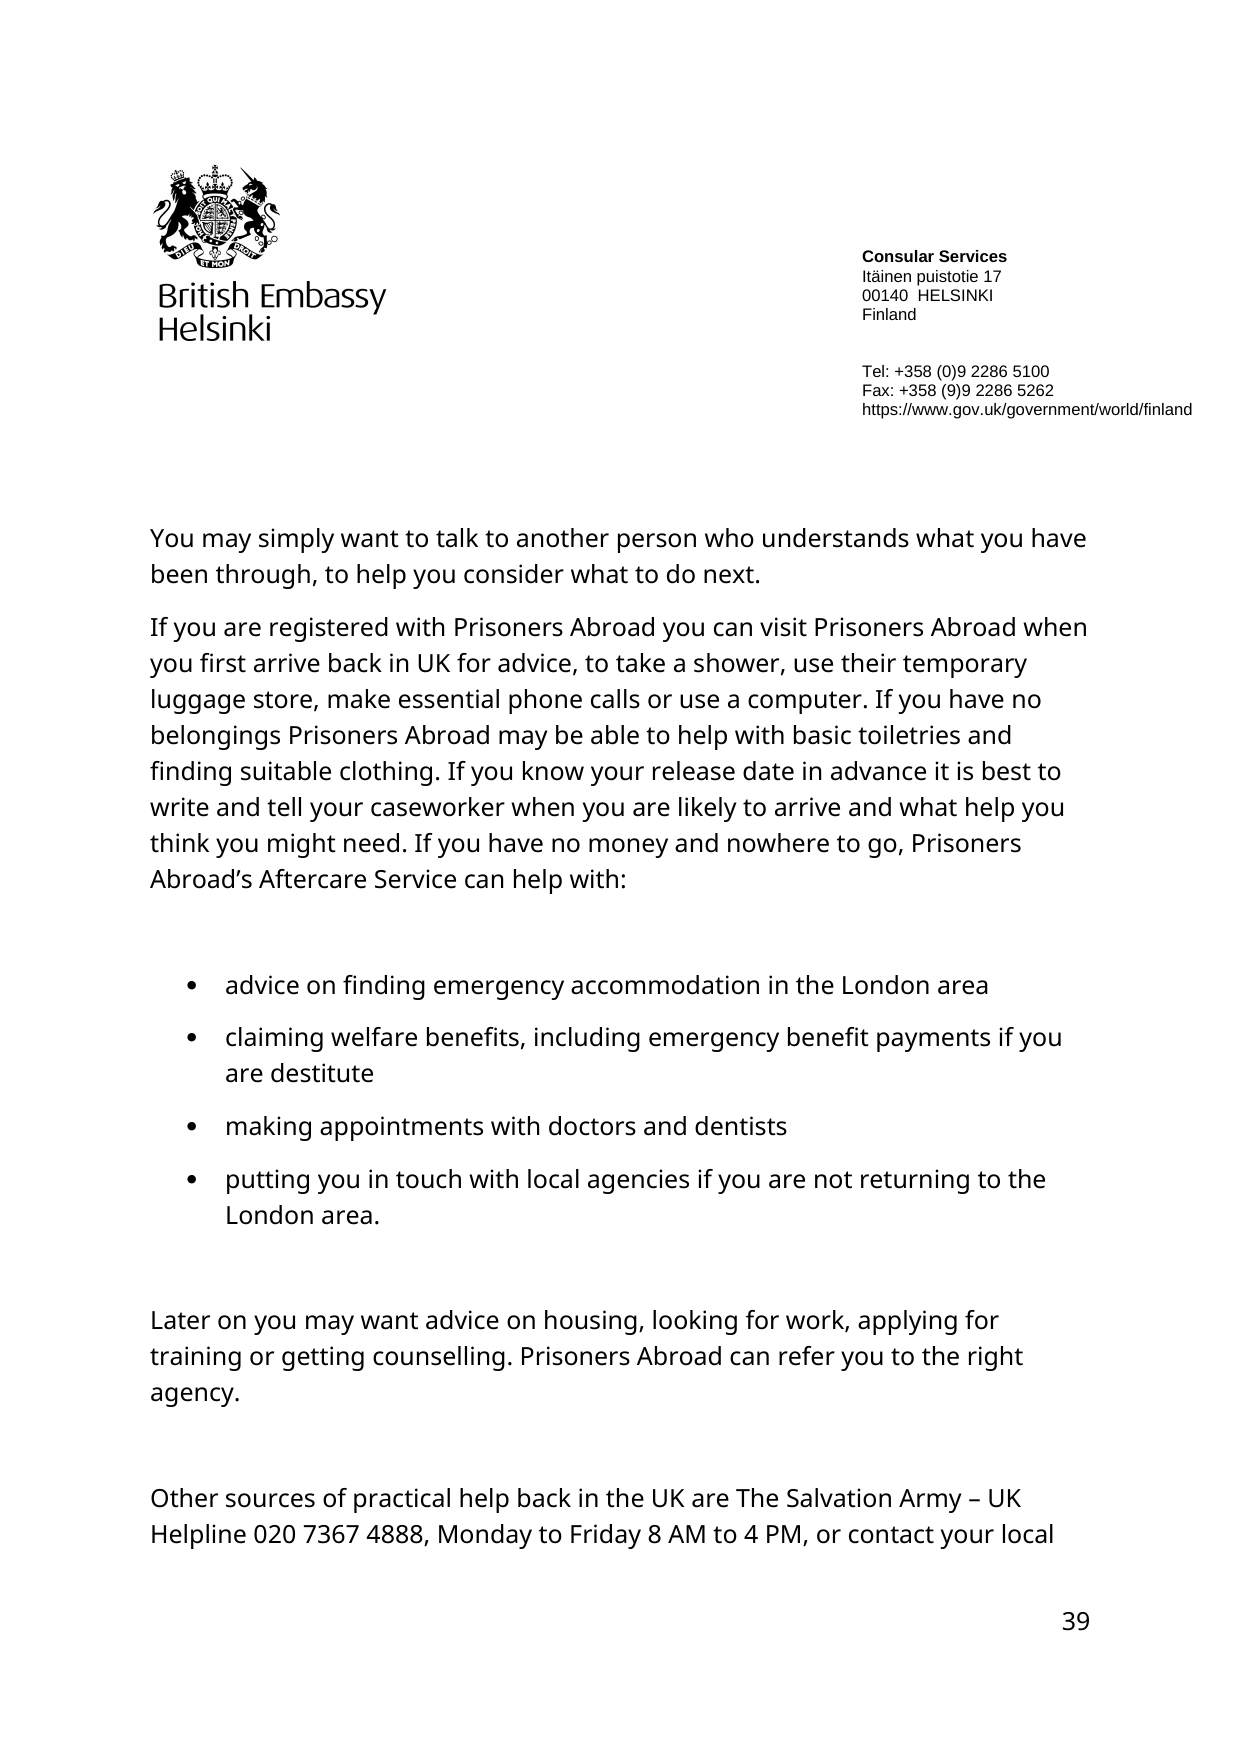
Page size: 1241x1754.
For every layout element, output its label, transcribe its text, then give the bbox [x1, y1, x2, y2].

text You may simply want to talk to another person who understands what you have been through, to help you consider what to do next. [150, 521, 1090, 591]
text Other sources of practical help back in the UK are The Salvation Army – UK Helpline 020 7367 4888, Monday to Friday 8 AM to 4 PM, or contact your local [150, 1480, 1090, 1551]
list advice on finding emergency accommodation in the London area [187, 967, 1090, 1001]
list putting you in touch with local agencies if you are not returning to the London area. [187, 1161, 1090, 1232]
text Later on you may want advice on housing, looking for work, applying for training or getting counselling. Prisoners Abroad can refer you to the right agency. [150, 1303, 1090, 1409]
list making appointments with doctors and dentists [187, 1109, 1090, 1143]
list claiming welfare benefits, including emergency benefit payments if you are destitute [187, 1020, 1090, 1090]
text If you are registered with Prisoners Abroad you can visit Prisoners Abroad when you first arrive back in UK for advice, to take a shower, use their temporary luggage store, make essential phone calls or use a computer. If you have no belongings Prisoners Abroad may be able to help with basic toiletries and finding suitable clothing. If you know your release date in advance it is best to write and tell your caseworker when you are likely to arrive and what help you think you might need. If you have no money and nowhere to go, Prisoners Abroad’s Aftercare Service can help with: [150, 609, 1090, 896]
